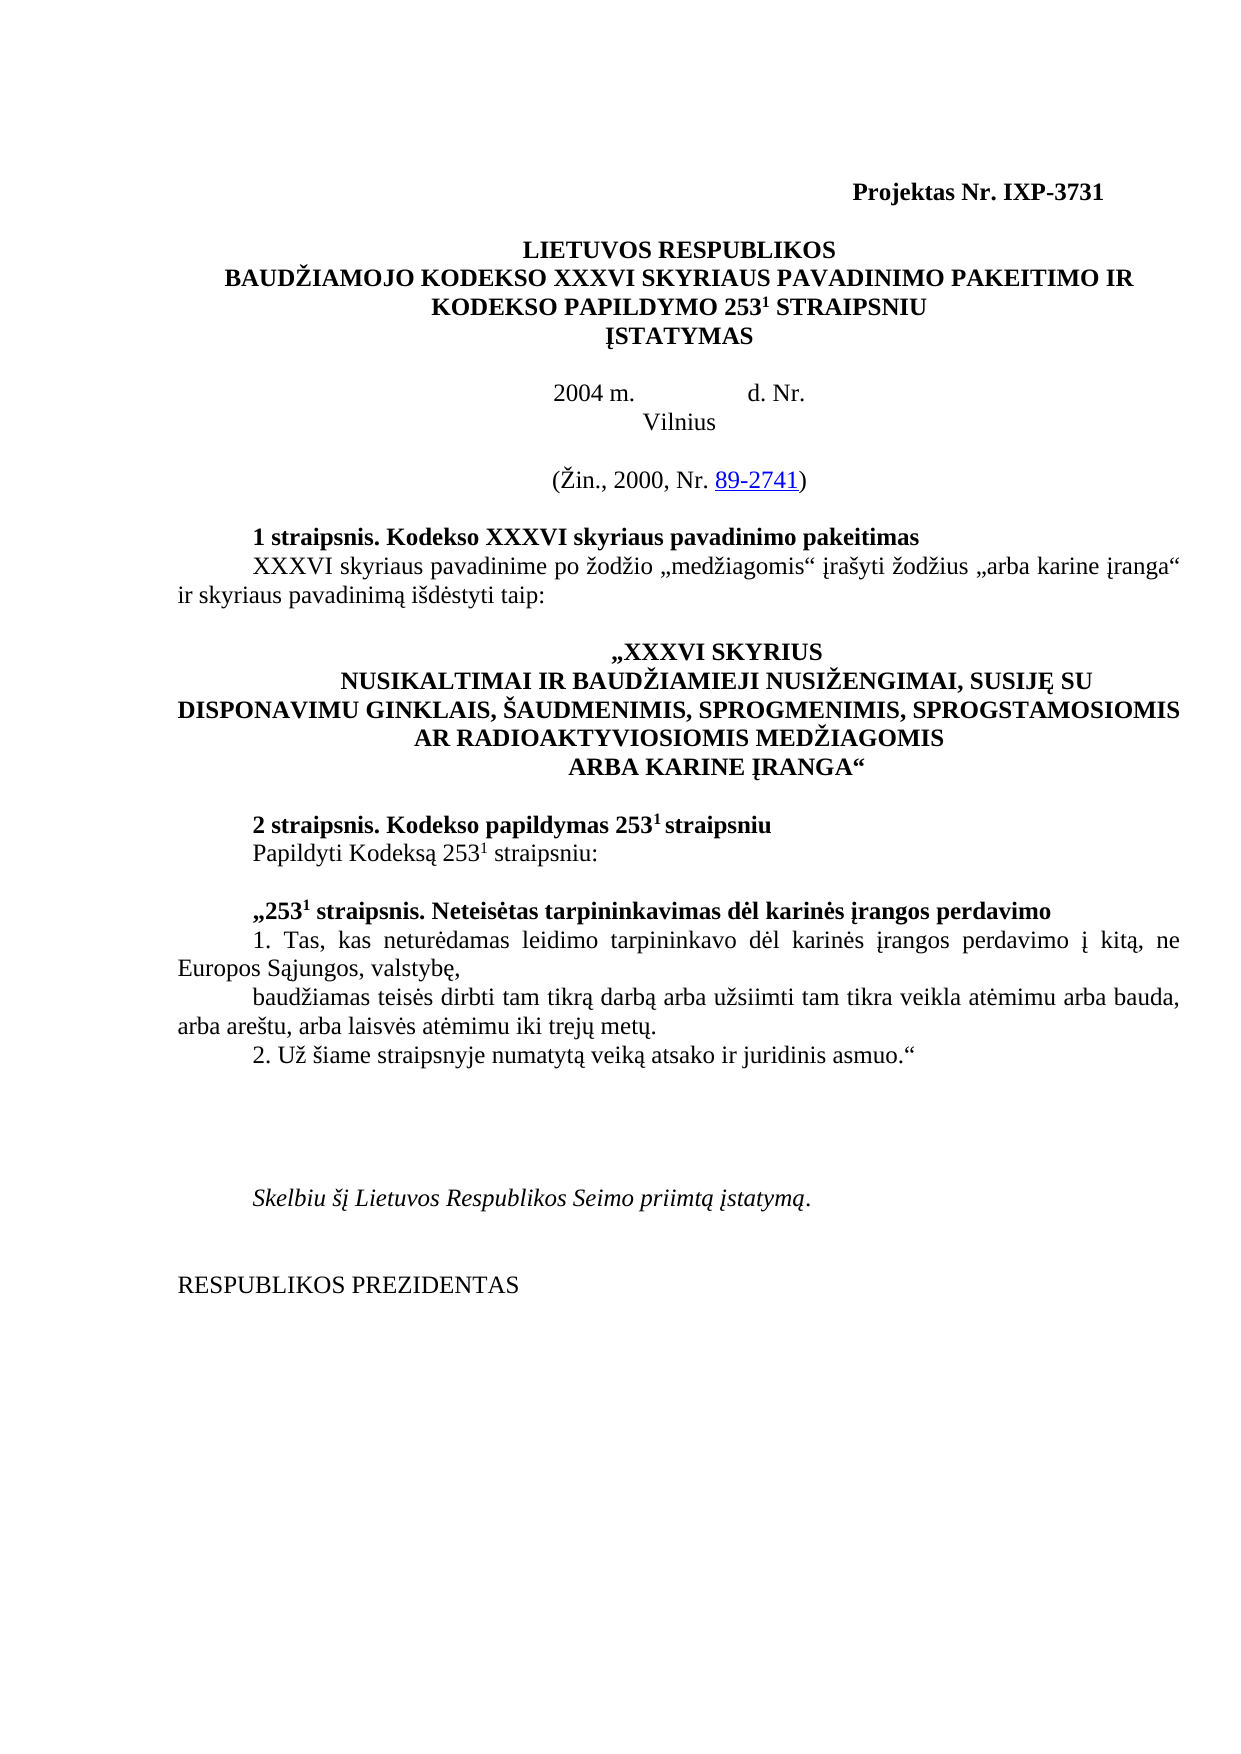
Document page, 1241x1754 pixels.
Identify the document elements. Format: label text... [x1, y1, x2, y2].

text BAUDŽIAMOJO KODEKSO XXXVI SKYRIAUS PAVADINIMO PAKEITIMO IR KODEKSO PAPILDYMO 2531 STRAIPSNIU [177, 263, 1181, 321]
text baudžiamas teisės dirbti tam tikrą darbą arba užsiimti tam tikra veikla atėmimu arba bauda, arba areštu, arba laisvės atėmimu iki trejų metų. [177, 982, 1181, 1040]
text Vilnius [177, 407, 1181, 436]
text LIETUVOS RESPUBLIKOS [177, 235, 1181, 263]
text 2004 m. d. Nr. [177, 378, 1181, 407]
text 2 straipsnis. Kodekso papildymas 2531 straipsniu [177, 810, 1181, 838]
text NUSIKALTIMAI IR BAUDŽIAMIEJI NUSIŽENGIMAI, SUSIJĘ SU DISPONAVIMU GINKLAIS, ŠAUDMENIMIS, SPROGMENIMIS, SPROGSTAMOSIOMIS AR RADIOAKTYVIOSIOMIS MEDŽIAGOMIS [177, 666, 1181, 752]
text „XXXVI SKYRIUS [177, 637, 1181, 666]
text (Žin., 2000, Nr. 89-2741) [177, 465, 1181, 493]
text Skelbiu šį Lietuvos Respublikos Seimo priimtą įstatymą. [177, 1183, 1181, 1212]
text RESPUBLIKOS PREZIDENTAS [177, 1270, 1181, 1298]
text 1 straipsnis. Kodekso XXXVI skyriaus pavadinimo pakeitimas [177, 522, 1181, 551]
text ARBA KARINE ĮRANGA“ [177, 752, 1181, 781]
text Projektas Nr. IXP-3731 [852, 177, 1181, 206]
text „2531 straipsnis. Neteisėtas tarpininkavimas dėl karinės įrangos perdavimo [177, 896, 1181, 925]
text XXXVI skyriaus pavadinime po žodžio „medžiagomis“ įrašyti žodžius „arba karine įranga“ ir skyriaus pavadinimą išdėstyti taip: [177, 551, 1181, 608]
text ĮSTATYMAS [177, 321, 1181, 350]
text Papildyti Kodeksą 2531 straipsniu: [177, 838, 1181, 867]
text 2. Už šiame straipsnyje numatytą veiką atsako ir juridinis asmuo.“ [177, 1040, 1181, 1068]
text 1. Tas, kas neturėdamas leidimo tarpininkavo dėl karinės įrangos perdavimo į kitą, ne Europos Sąjungos, valstybę, [177, 925, 1181, 982]
